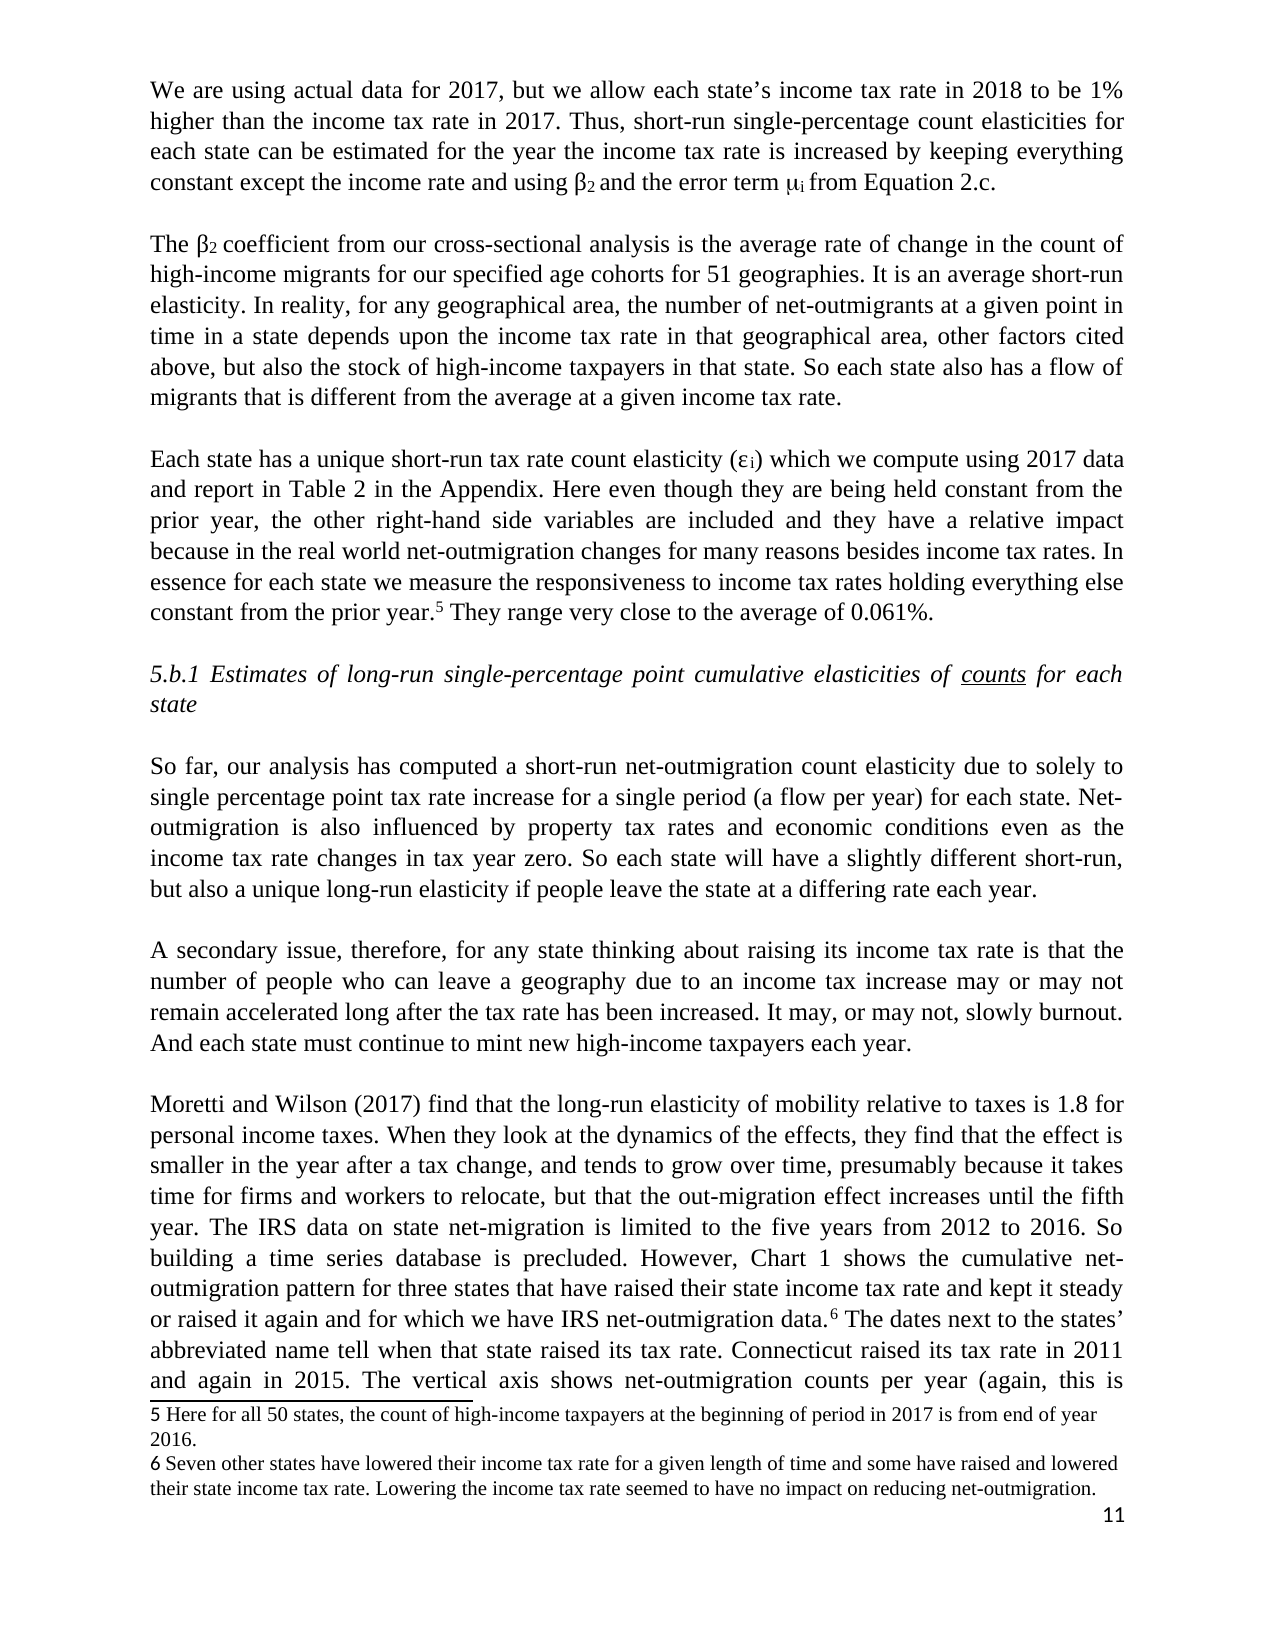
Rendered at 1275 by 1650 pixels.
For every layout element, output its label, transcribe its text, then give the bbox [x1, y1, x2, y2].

text 5.b.1 Estimates of long-run single-percentage point cumulative elasticities of counts for each state [150, 659, 1125, 718]
text Moretti and Wilson (2017) find that the long-run elasticity of mobility relative to taxes is 1.8 for personal income taxes. When they look at the dynamics of the effects, they find that the effect is smaller in the year after a tax change, and tends to grow over time, presumably because it takes time for firms and workers to relocate, but that the out-migration effect increases until the fifth year. The IRS data on state net-migration is limited to the five years from 2012 to 2016. So building a time series database is precluded. However, Chart 1 shows the cumulative net-outmigration pattern for three states that have raised their state income tax rate and kept it steady or raised it again and for which we have IRS net-outmigration data. The dates next to the states’ abbreviated name tell when that state raised its tax rate. Connecticut raised its tax rate in 2011 and again in 2015. The vertical axis shows net-outmigration counts per year (again, this is [150, 1089, 1125, 1394]
text A secondary issue, therefore, for any state thinking about raising its income tax rate is that the number of people who can leave a geography due to an income tax increase may or may not remain accelerated long after the tax rate has been increased. It may, or may not, slowly burnout. And each state must continue to mint new high-income taxpayers each year. [150, 935, 1125, 1056]
text We are using actual data for 2017, but we allow each state’s income tax rate in 2018 to be 1% higher than the income tax rate in 2017. Thus, short-run single-percentage count elasticities for each state can be estimated for the year the income tax rate is increased by keeping everything constant except the income rate and using β2 and the error term i from Equation 2.c. [150, 75, 1125, 196]
text Here for all 50 states, the count of high-income taxpayers at the beginning of period in 2017 is from end of year 2016. [150, 1401, 1125, 1451]
text The β2 coefficient from our cross-sectional analysis is the average rate of change in the count of high-income migrants for our specified age cohorts for 51 geographies. It is an average short-run elasticity. In reality, for any geographical area, the number of net-outmigrants at a given point in time in a state depends upon the income tax rate in that geographical area, other factors cited above, but also the stock of high-income taxpayers in that state. So each state also has a flow of migrants that is different from the average at a given income tax rate. [150, 229, 1125, 411]
text So far, our analysis has computed a short-run net-outmigration count elasticity due to solely to single percentage point tax rate increase for a single period (a flow per year) for each state. Net-outmigration is also influenced by property tax rates and economic conditions even as the income tax rate changes in tax year zero. So each state will have a slightly different short-run, but also a unique long-run elasticity if people leave the state at a differing rate each year. [150, 751, 1125, 903]
text Each state has a unique short-run tax rate count elasticity (εi) which we compute using 2017 data and report in Table 2 in the Appendix. Here even though they are being held constant from the prior year, the other right-hand side variables are included and they have a relative impact because in the real world net-outmigration changes for many reasons besides income tax rates. In essence for each state we measure the responsiveness to income tax rates holding everything else constant from the prior year. They range very close to the average of 0.061%. [150, 444, 1125, 626]
text Seven other states have lowered their income tax rate for a given length of time and some have raised and lowered their state income tax rate. Lowering the income tax rate seemed to have no impact on reducing net-outmigration. [150, 1451, 1125, 1500]
